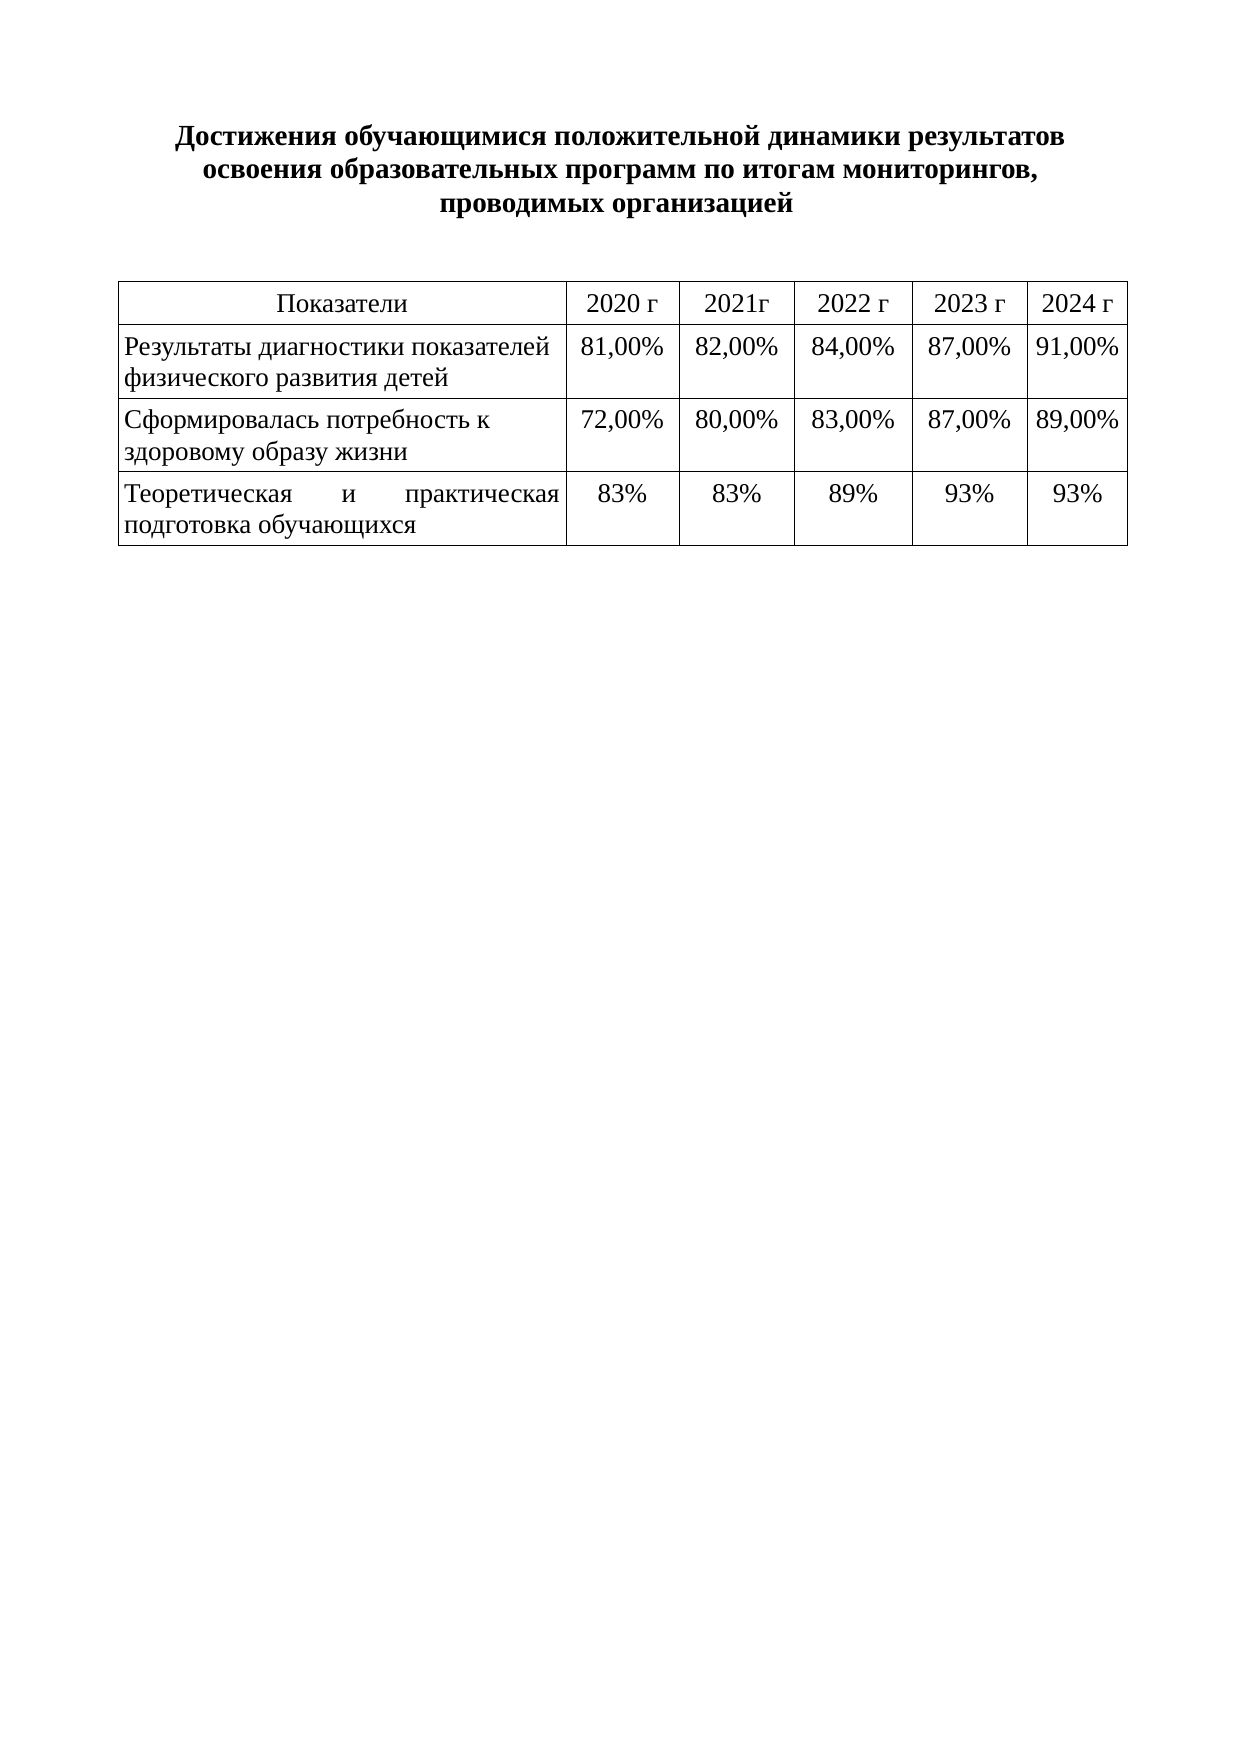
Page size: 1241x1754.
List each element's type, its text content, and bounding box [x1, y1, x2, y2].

table_cell Результаты диагностики показателей физического развития детей [119, 325, 566, 398]
table_cell 87,00% [913, 399, 1027, 471]
table_cell 93% [1028, 472, 1127, 545]
table_cell 81,00% [567, 325, 679, 398]
table_header 2022 г [795, 282, 912, 324]
table_cell 89% [795, 472, 912, 545]
table_cell 83% [680, 472, 794, 545]
table_cell 87,00% [913, 325, 1027, 398]
table_header 2023 г [913, 282, 1027, 324]
table_cell 83% [567, 472, 679, 545]
table_cell Теоретическая и практическая подготовка обучающихся [119, 472, 566, 545]
table_cell 72,00% [567, 399, 679, 471]
table_cell 93% [913, 472, 1027, 545]
table_header 2020 г [567, 282, 679, 324]
table_header 2024 г [1028, 282, 1127, 324]
table_cell 82,00% [680, 325, 794, 398]
table_cell 91,00% [1028, 325, 1127, 398]
table_cell Сформировалась потребность к здоровому образу жизни [119, 399, 566, 471]
table_cell 80,00% [680, 399, 794, 471]
table_cell 89,00% [1028, 399, 1127, 471]
table_header Показатели [119, 282, 566, 324]
table_cell 83,00% [795, 399, 912, 471]
text Достижения обучающимися положительной динамики результатов освоения образовательных программ по итогам мониторингов, проводимых организацией [118, 118, 1122, 219]
table_header 2021г [680, 282, 794, 324]
table_cell 84,00% [795, 325, 912, 398]
